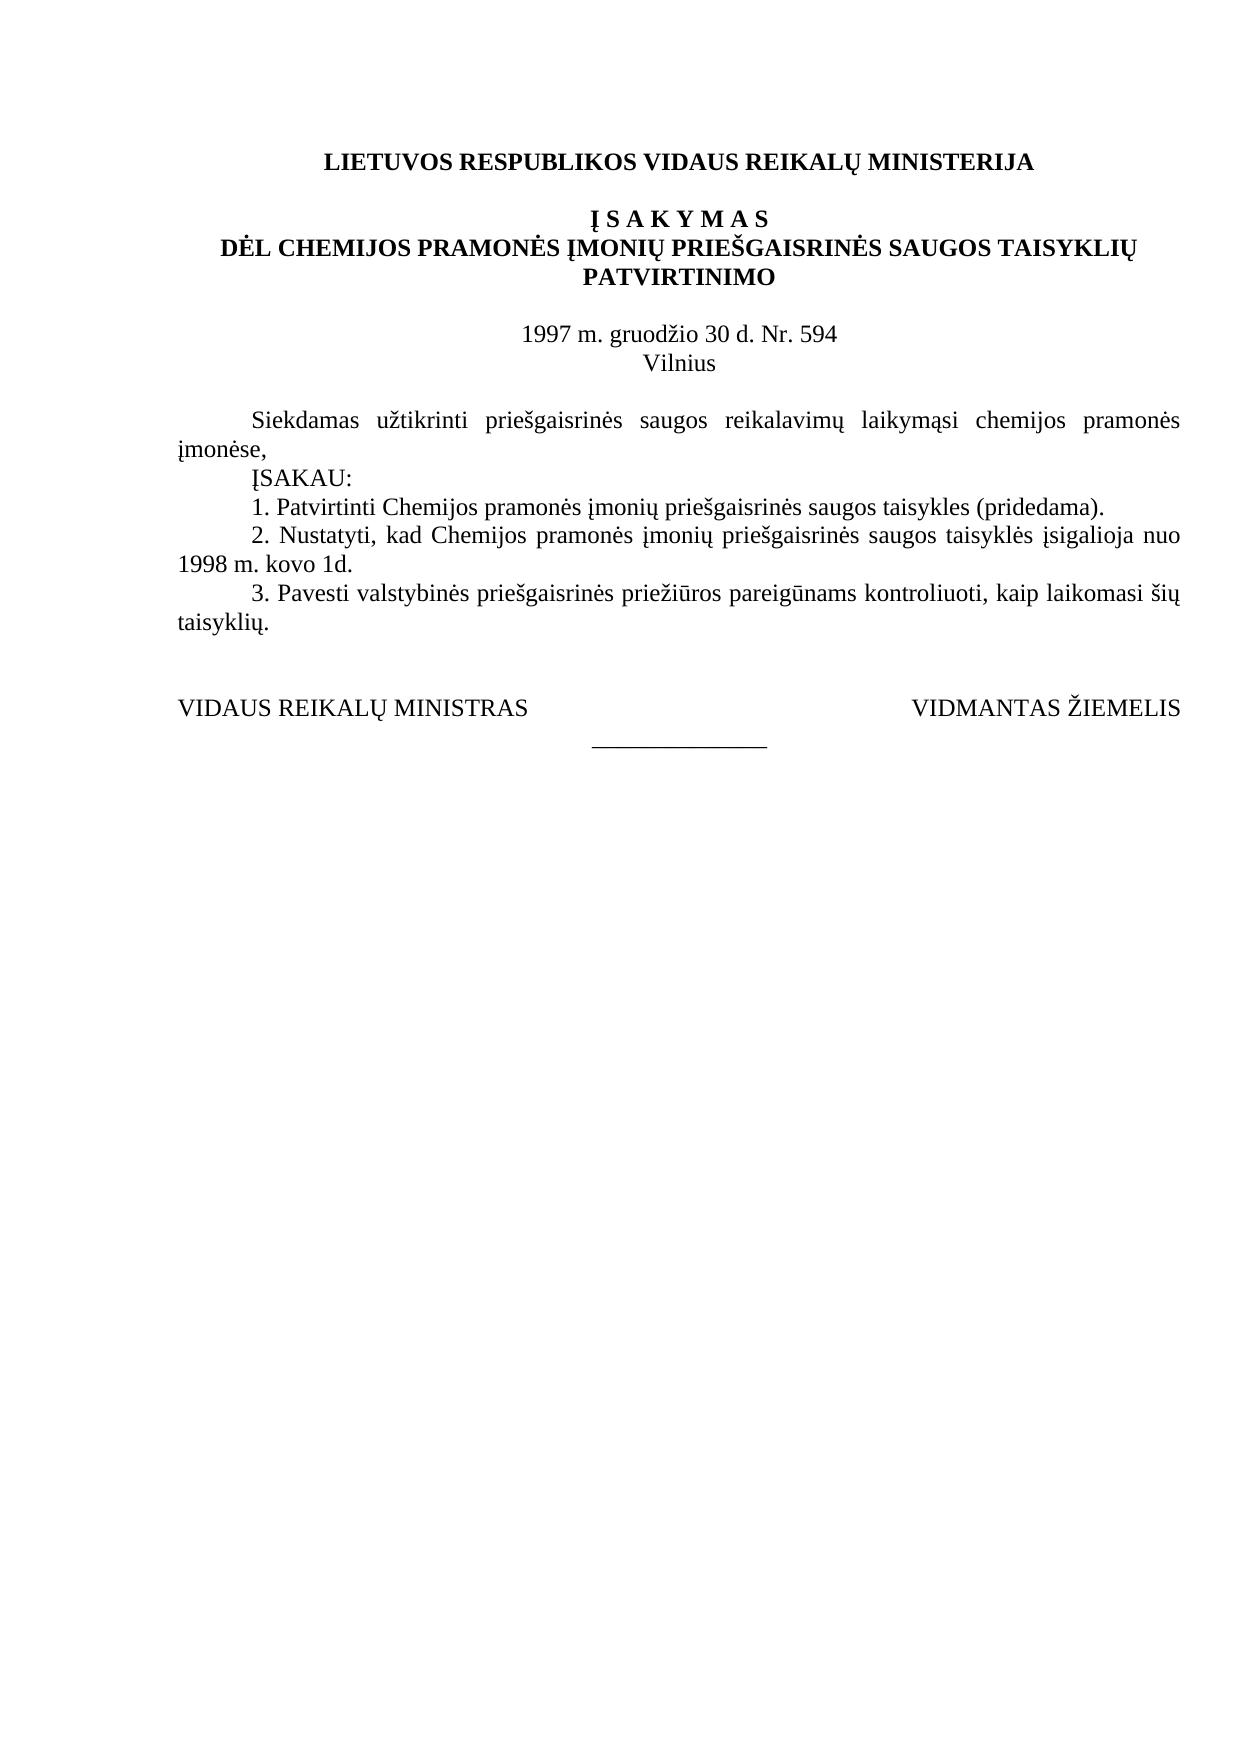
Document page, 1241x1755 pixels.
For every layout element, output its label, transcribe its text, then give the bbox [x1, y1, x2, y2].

text LIETUVOS RESPUBLIKOS VIDAUS REIKALŲ MINISTERIJA [177, 147, 1181, 176]
text ______________ [177, 722, 1181, 751]
text DĖL CHEMIJOS PRAMONĖS ĮMONIŲ PRIEŠGAISRINĖS SAUGOS TAISYKLIŲ PATVIRTINIMO [177, 233, 1181, 291]
text 1997 m. gruodžio 30 d. Nr. 594 [177, 319, 1181, 348]
text 2. Nustatyti, kad Chemijos pramonės įmonių priešgaisrinės saugos taisyklės įsigalioja nuo 1998 m. kovo 1d. [177, 521, 1181, 578]
text Vilnius [177, 348, 1181, 377]
text VIDAUS REIKALŲ MINISTRAS VIDMANTAS ŽIEMELIS [177, 693, 1181, 722]
text ĮSAKAU: [177, 463, 1181, 492]
text 3. Pavesti valstybinės priešgaisrinės priežiūros pareigūnams kontroliuoti, kaip laikomasi šių taisyklių. [177, 578, 1181, 636]
text Į S A K Y M A S [177, 204, 1181, 233]
text Siekdamas užtikrinti priešgaisrinės saugos reikalavimų laikymąsi chemijos pramonės įmonėse, [177, 406, 1181, 463]
text 1. Patvirtinti Chemijos pramonės įmonių priešgaisrinės saugos taisykles (pridedama). [177, 492, 1181, 521]
